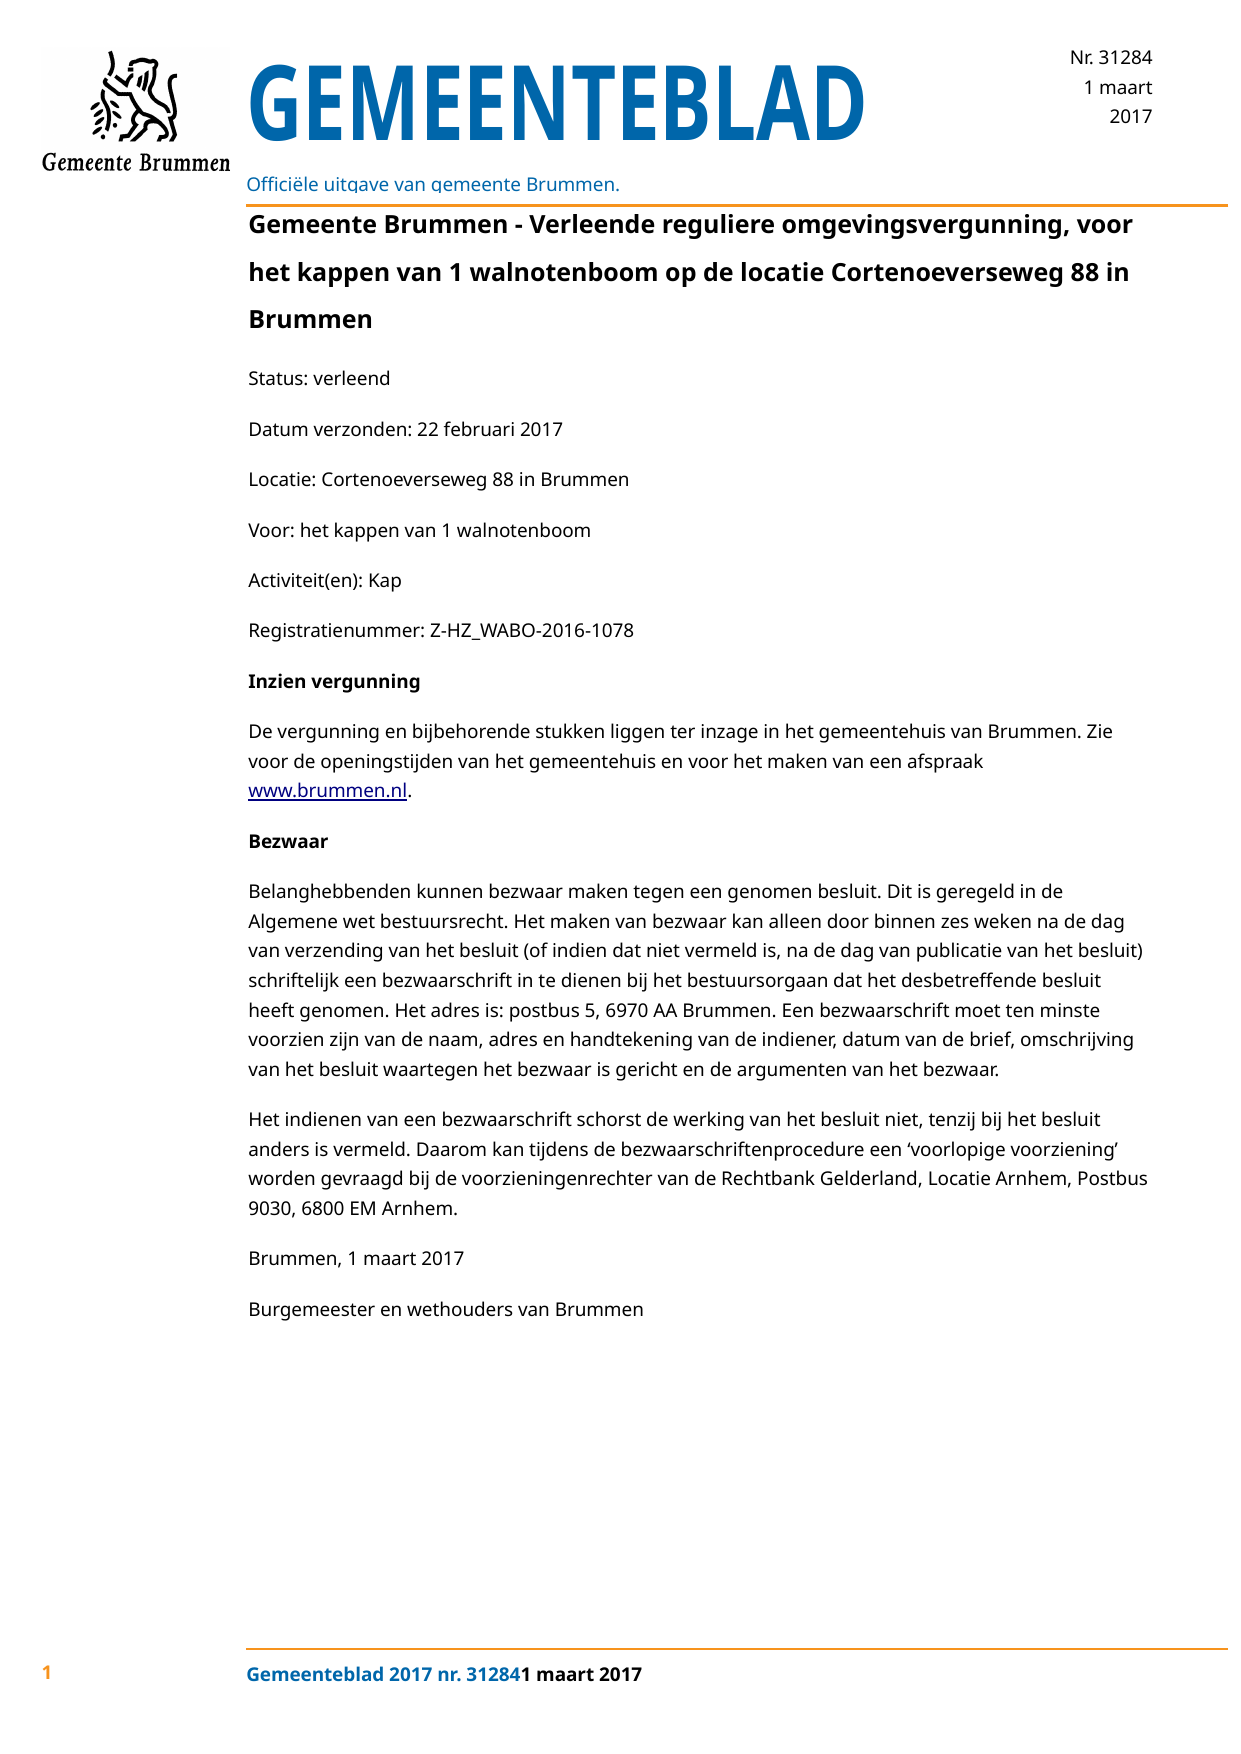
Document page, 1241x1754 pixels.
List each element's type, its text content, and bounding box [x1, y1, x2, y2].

text Inzien vergunning [248, 668, 1152, 694]
text Bezwaar [248, 828, 1152, 854]
text Belanghebbenden kunnen bezwaar maken tegen een genomen besluit. Dit is geregeld in de Algemene wet bestuursrecht. Het maken van bezwaar kan alleen door binnen zes weken na de dag van verzending van het besluit (of indien dat niet vermeld is, na de dag van publicatie van het besluit) schriftelijk een bezwaarschrift in te dienen bij het bestuursorgaan dat het desbetreffende besluit heeft genomen. Het adres is: postbus 5, 6970 AA Brummen. Een bezwaarschrift moet ten minste voorzien zijn van de naam, adres en handtekening van de indiener, datum van de brief, omschrijving van het besluit waartegen het bezwaar is gericht en de argumenten van het bezwaar. [248, 878, 1152, 1082]
text Status: verleend [248, 366, 1152, 391]
text Burgemeester en wethouders van Brummen [248, 1296, 1152, 1322]
text Gemeente Brummen - Verleende reguliere omgevingsvergunning, voor het kappen van 1 walnotenboom op de locatie Cortenoeverseweg 88 in Brummen [248, 207, 1152, 336]
text Datum verzonden: 22 februari 2017 [248, 416, 1152, 442]
text Registratienummer: Z-HZ_WABO-2016-1078 [248, 618, 1152, 643]
text Brummen, 1 maart 2017 [248, 1246, 1152, 1271]
text Voor: het kappen van 1 walnotenboom [248, 517, 1152, 542]
text De vergunning en bijbehorende stukken liggen ter inzage in het gemeentehuis van Brummen. Zie voor de openingstijden van het gemeentehuis en voor het maken van een afspraak www.brummen.nl. [248, 718, 1152, 803]
text Activiteit(en): Kap [248, 567, 1152, 593]
picture [41, 47, 231, 172]
text Locatie: Cortenoeverseweg 88 in Brummen [248, 466, 1152, 492]
text Het indienen van een bezwaarschrift schorst de werking van het besluit niet, tenzij bij het besluit anders is vermeld. Daarom kan tijdens de bezwaarschriftenprocedure een ‘voorlopige voorziening’ worden gevraagd bij de voorzieningenrechter van de Rechtbank Gelderland, Locatie Arnhem, Postbus 9030, 6800 EM Arnhem. [248, 1106, 1152, 1221]
